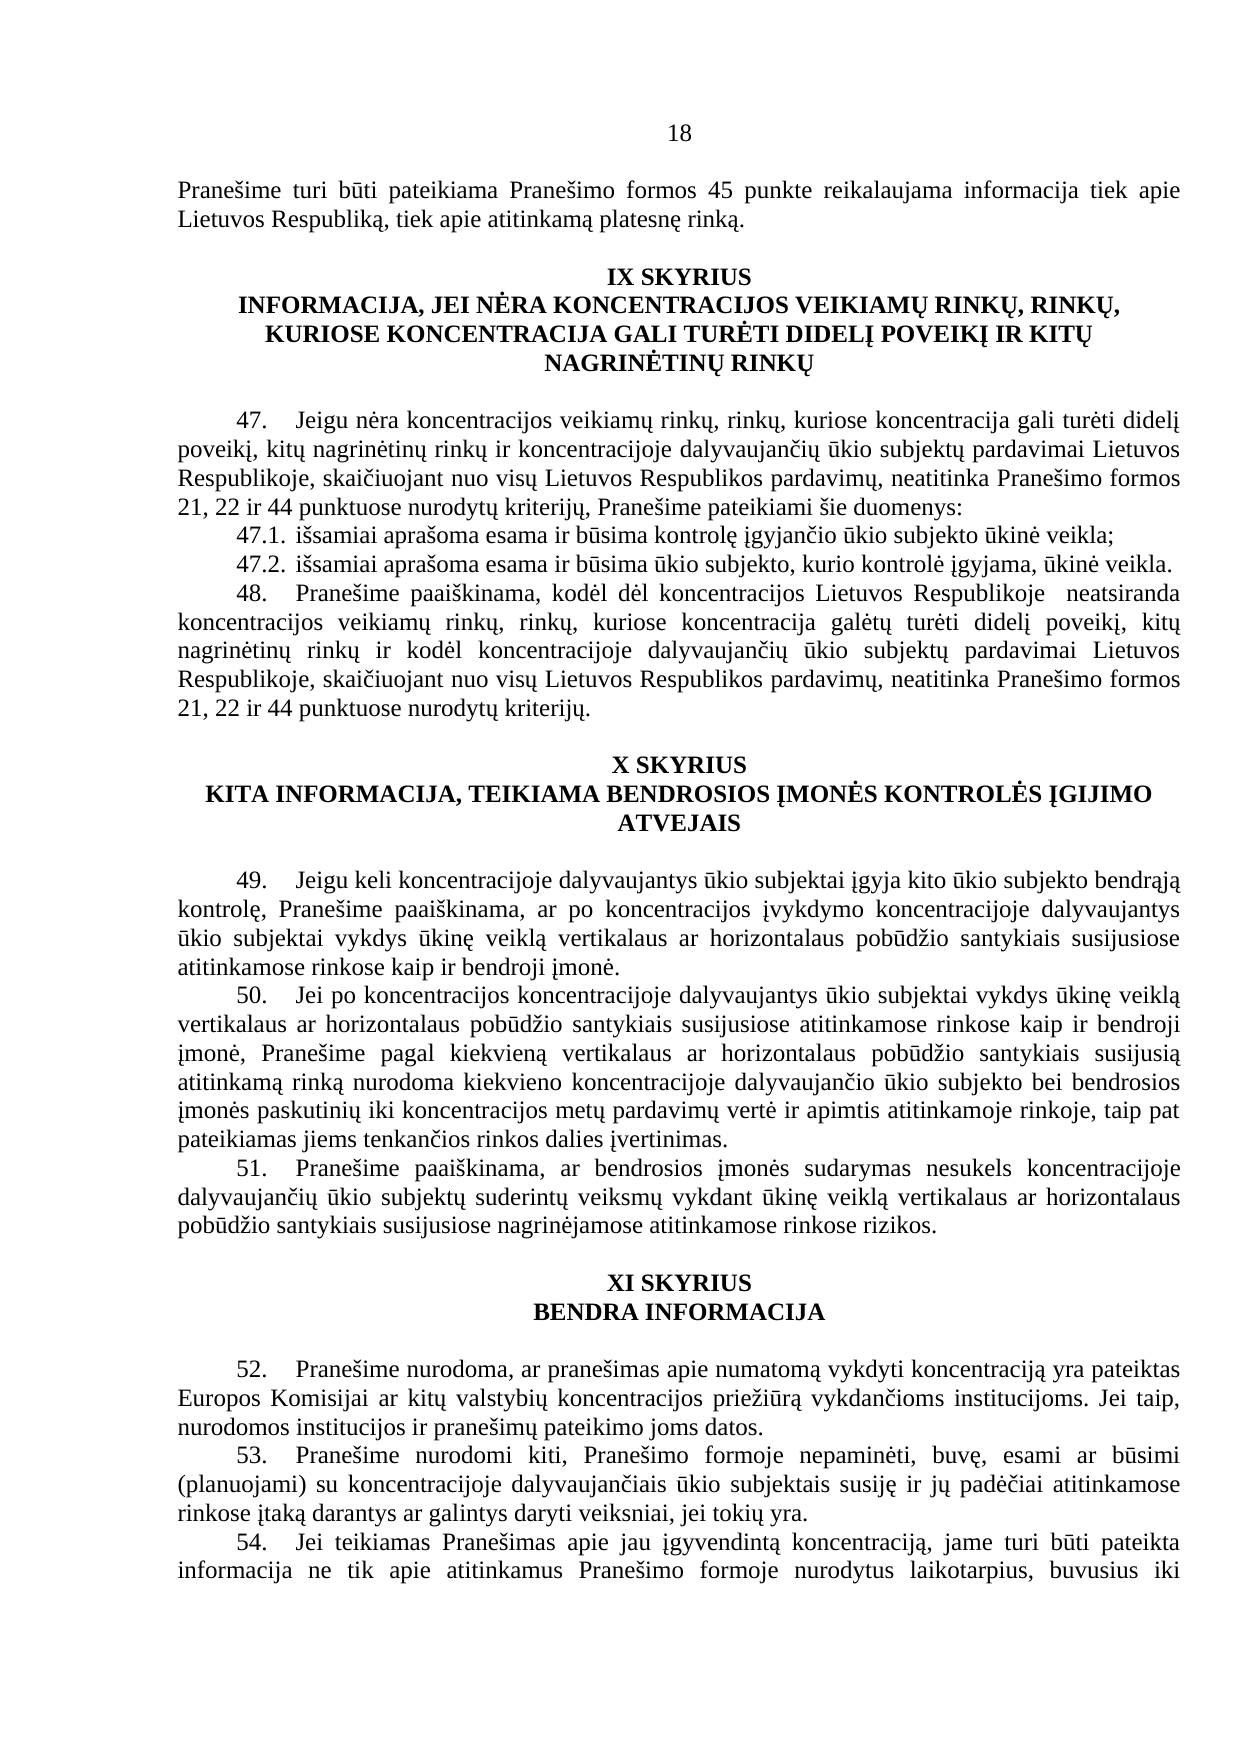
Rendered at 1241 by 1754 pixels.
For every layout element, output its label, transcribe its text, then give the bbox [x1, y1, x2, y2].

text IX skyrius [177, 262, 1181, 291]
text Kita informacija, teikiama bendrosios įmonės kontrolės įgijimo atvejais [177, 779, 1181, 837]
text 50. Jei po koncentracijos koncentracijoje dalyvaujantys ūkio subjektai vykdys ūkinę veiklą vertikalaus ar horizontalaus pobūdžio santykiais susijusiose atitinkamose rinkose kaip ir bendroji įmonė, Pranešime pagal kiekvieną vertikalaus ar horizontalaus pobūdžio santykiais susijusią atitinkamą rinką nurodoma kiekvieno koncentracijoje dalyvaujančio ūkio subjekto bei bendrosios įmonės paskutinių iki koncentracijos metų pardavimų vertė ir apimtis atitinkamoje rinkoje, taip pat pateikiamas jiems tenkančios rinkos dalies įvertinimas. [177, 981, 1181, 1153]
text XI skyrius [177, 1268, 1181, 1297]
text Pranešime turi būti pateikiama Pranešimo formos 45 punkte reikalaujama informacija tiek apie Lietuvos Respubliką, tiek apie atitinkamą platesnę rinką. [177, 176, 1181, 233]
text 52. Pranešime nurodoma, ar pranešimas apie numatomą vykdyti koncentraciją yra pateiktas Europos Komisijai ar kitų valstybių koncentracijos priežiūrą vykdančioms institucijoms. Jei taip, nurodomos institucijos ir pranešimų pateikimo joms datos. [177, 1354, 1181, 1441]
text 47.1. išsamiai aprašoma esama ir būsima kontrolę įgyjančio ūkio subjekto ūkinė veikla; [177, 521, 1181, 549]
text X skyrius [177, 751, 1181, 779]
text 49. Jeigu keli koncentracijoje dalyvaujantys ūkio subjektai įgyja kito ūkio subjekto bendrąją kontrolę, Pranešime paaiškinama, ar po koncentracijos įvykdymo koncentracijoje dalyvaujantys ūkio subjektai vykdys ūkinę veiklą vertikalaus ar horizontalaus pobūdžio santykiais susijusiose atitinkamose rinkose kaip ir bendroji įmonė. [177, 866, 1181, 981]
text 47.2. išsamiai aprašoma esama ir būsima ūkio subjekto, kurio kontrolė įgyjama, ūkinė veikla. [177, 549, 1181, 578]
text 48. Pranešime paaiškinama, kodėl dėl koncentracijos Lietuvos Respublikoje neatsiranda koncentracijos veikiamų rinkų, rinkų, kuriose koncentracija galėtų turėti didelį poveikį, kitų nagrinėtinų rinkų ir kodėl koncentracijoje dalyvaujančių ūkio subjektų pardavimai Lietuvos Respublikoje, skaičiuojant nuo visų Lietuvos Respublikos pardavimų, neatitinka Pranešimo formos 21, 22 ir 44 punktuose nurodytų kriterijų. [177, 578, 1181, 722]
text Informacija, jei nėra koncentracijos veikiamų rinkų, rinkų, kuriose koncentracija gali turėti didelį poveikį ir kitų nagrinėtinų rinkų [177, 291, 1181, 377]
text Bendra informacija [177, 1297, 1181, 1326]
text 54. Jei teikiamas Pranešimas apie jau įgyvendintą koncentraciją, jame turi būti pateikta informacija ne tik apie atitinkamus Pranešimo formoje nurodytus laikotarpius, buvusius iki [177, 1527, 1181, 1584]
text 51. Pranešime paaiškinama, ar bendrosios įmonės sudarymas nesukels koncentracijoje dalyvaujančių ūkio subjektų suderintų veiksmų vykdant ūkinę veiklą vertikalaus ar horizontalaus pobūdžio santykiais susijusiose nagrinėjamose atitinkamose rinkose rizikos. [177, 1153, 1181, 1239]
text 47. Jeigu nėra koncentracijos veikiamų rinkų, rinkų, kuriose koncentracija gali turėti didelį poveikį, kitų nagrinėtinų rinkų ir koncentracijoje dalyvaujančių ūkio subjektų pardavimai Lietuvos Respublikoje, skaičiuojant nuo visų Lietuvos Respublikos pardavimų, neatitinka Pranešimo formos 21, 22 ir 44 punktuose nurodytų kriterijų, Pranešime pateikiami šie duomenys: [177, 406, 1181, 521]
text 53. Pranešime nurodomi kiti, Pranešimo formoje nepaminėti, buvę, esami ar būsimi (planuojami) su koncentracijoje dalyvaujančiais ūkio subjektais susiję ir jų padėčiai atitinkamose rinkose įtaką darantys ar galintys daryti veiksniai, jei tokių yra. [177, 1441, 1181, 1527]
